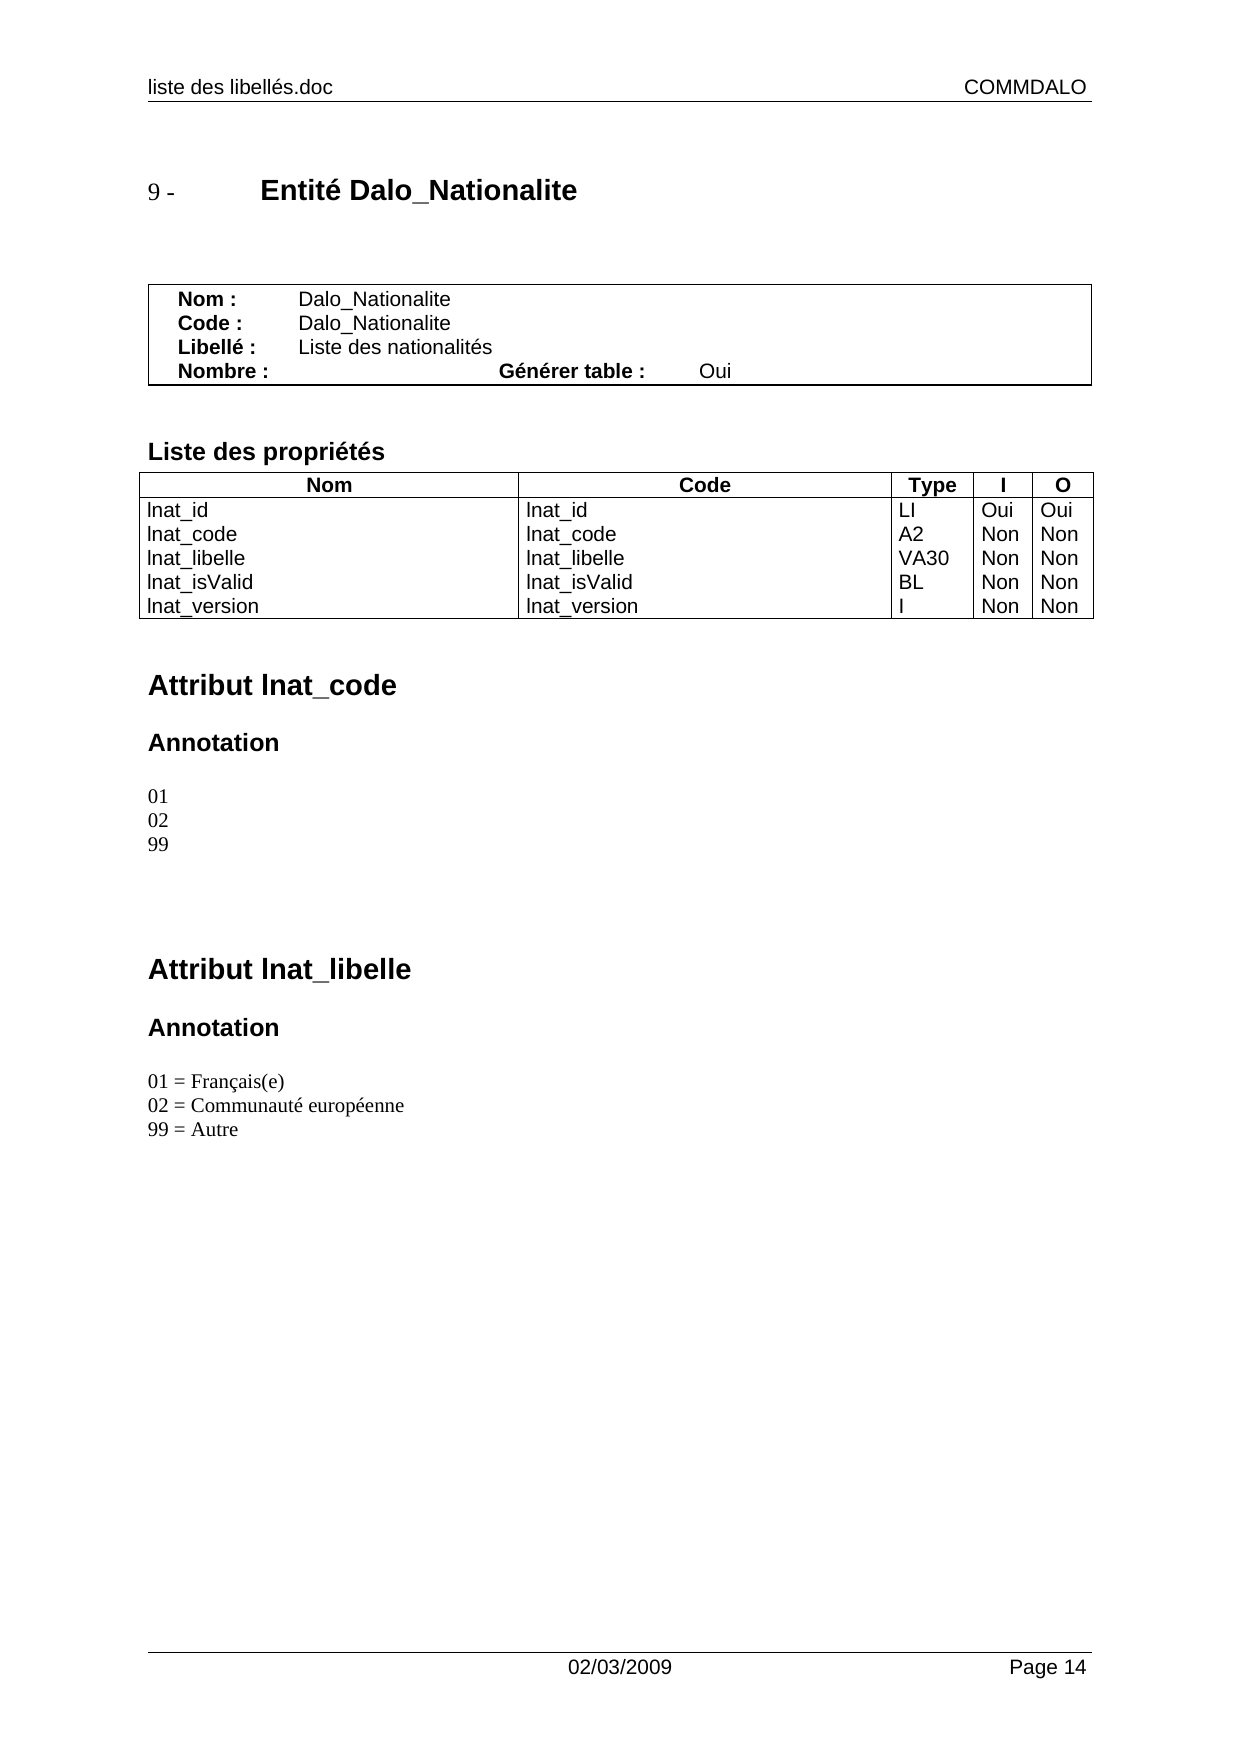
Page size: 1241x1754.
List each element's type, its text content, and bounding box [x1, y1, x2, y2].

text Nom : Dalo_Nationalite Code : Dalo_Nationalite Libellé : Liste des nationalités Nombre : Générer table : Oui [149, 285, 1091, 384]
text Attribut lnat_code [148, 668, 1092, 701]
table_cell lnat_version [140, 594, 518, 617]
table_cell Non [974, 546, 1032, 569]
table_cell Non [1033, 546, 1093, 569]
table_cell lnat_libelle [140, 546, 518, 569]
table_cell lnat_isValid [519, 570, 891, 593]
table_cell lnat_version [519, 594, 891, 617]
table_cell lnat_code [140, 522, 518, 546]
list Entité Dalo_Nationalite [148, 173, 1092, 206]
table_cell Non [1033, 594, 1093, 617]
table_cell lnat_id [140, 498, 518, 522]
table_cell Non [974, 594, 1032, 617]
table_cell lnat_libelle [519, 546, 891, 569]
text Attribut lnat_libelle [148, 952, 1092, 986]
table_cell Non [974, 570, 1032, 593]
table_header I [974, 473, 1032, 497]
table_cell lnat_id [519, 498, 891, 522]
text Liste des propriétés [148, 437, 1092, 465]
text Annotation [148, 728, 1092, 757]
table_cell lnat_code [519, 522, 891, 546]
table_cell lnat_isValid [140, 570, 518, 593]
table_header O [1033, 473, 1093, 497]
table_cell Oui [1033, 498, 1093, 522]
table_cell Non [1033, 522, 1093, 546]
table_header Nom [140, 473, 518, 497]
text Annotation [148, 1013, 1092, 1042]
table_header Code [519, 473, 891, 497]
table_cell I [892, 594, 973, 617]
table_cell BL [892, 570, 973, 593]
table_cell LI [892, 498, 973, 522]
table_cell Oui [974, 498, 1032, 522]
text 01 = Français(e) 02 = Communauté européenne 99 = Autre [148, 1069, 1092, 1141]
table_cell Non [1033, 570, 1093, 593]
table_cell VA30 [892, 546, 973, 569]
table_cell A2 [892, 522, 973, 546]
text 01 02 99 [148, 784, 1092, 856]
table_header Type [892, 473, 973, 497]
table_cell Non [974, 522, 1032, 546]
